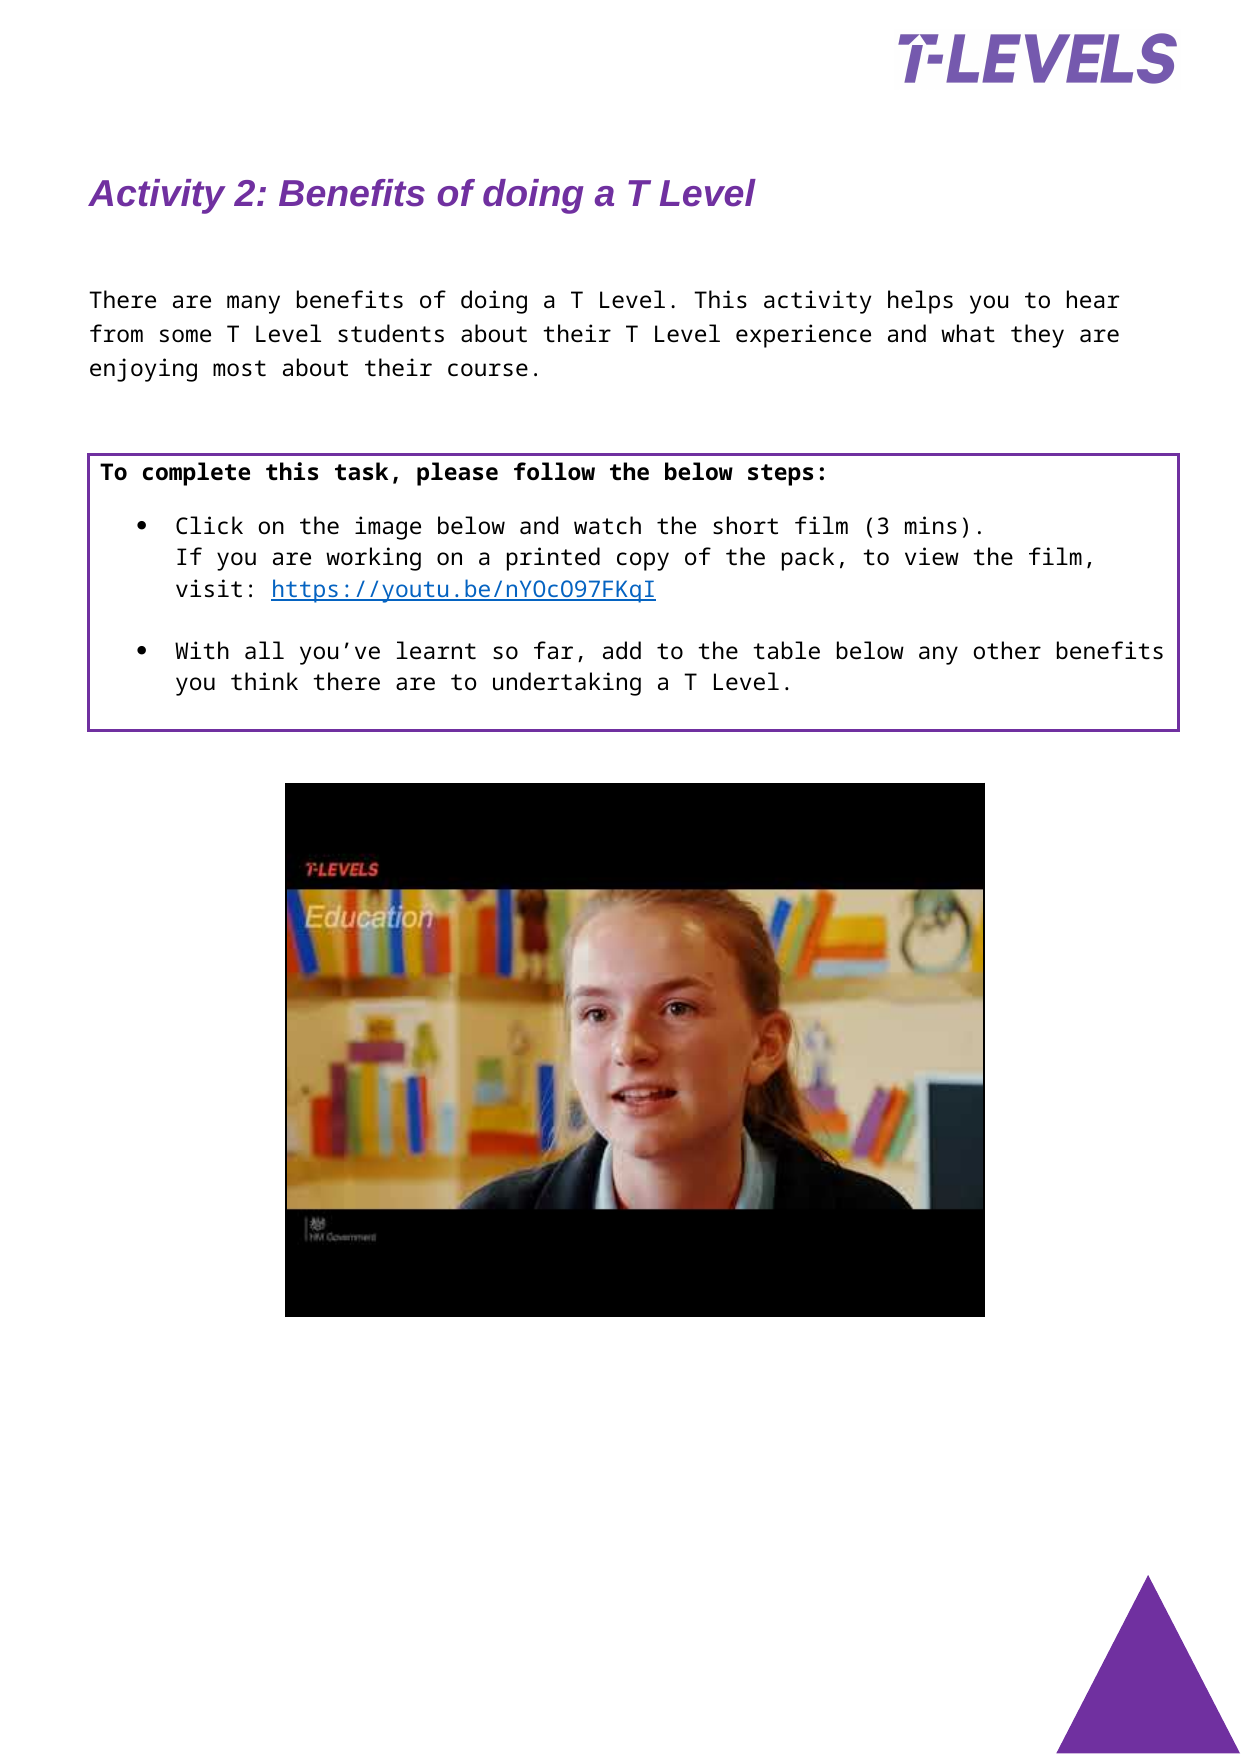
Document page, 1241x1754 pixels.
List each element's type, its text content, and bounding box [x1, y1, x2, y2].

text There are many benefits of doing a T Level. This activity helps you to hear from some T Level students about their T Level experience and what they are enjoying most about their course. [89, 284, 1181, 383]
picture [893, 29, 1182, 90]
text Activity 2: Benefits of doing a T Level [89, 172, 1181, 214]
table_header To complete this task, please follow the below steps: Click on the image below and watch the short film (3 mins). If you are working on a printed copy of the pack, to view the film, visit: https://youtu.be/nYOcO97FKqI With all you’ve learnt so far, add to the table below any other benefits you think there are to undertaking a T Level. [90, 456, 1177, 729]
picture [287, 784, 983, 1316]
